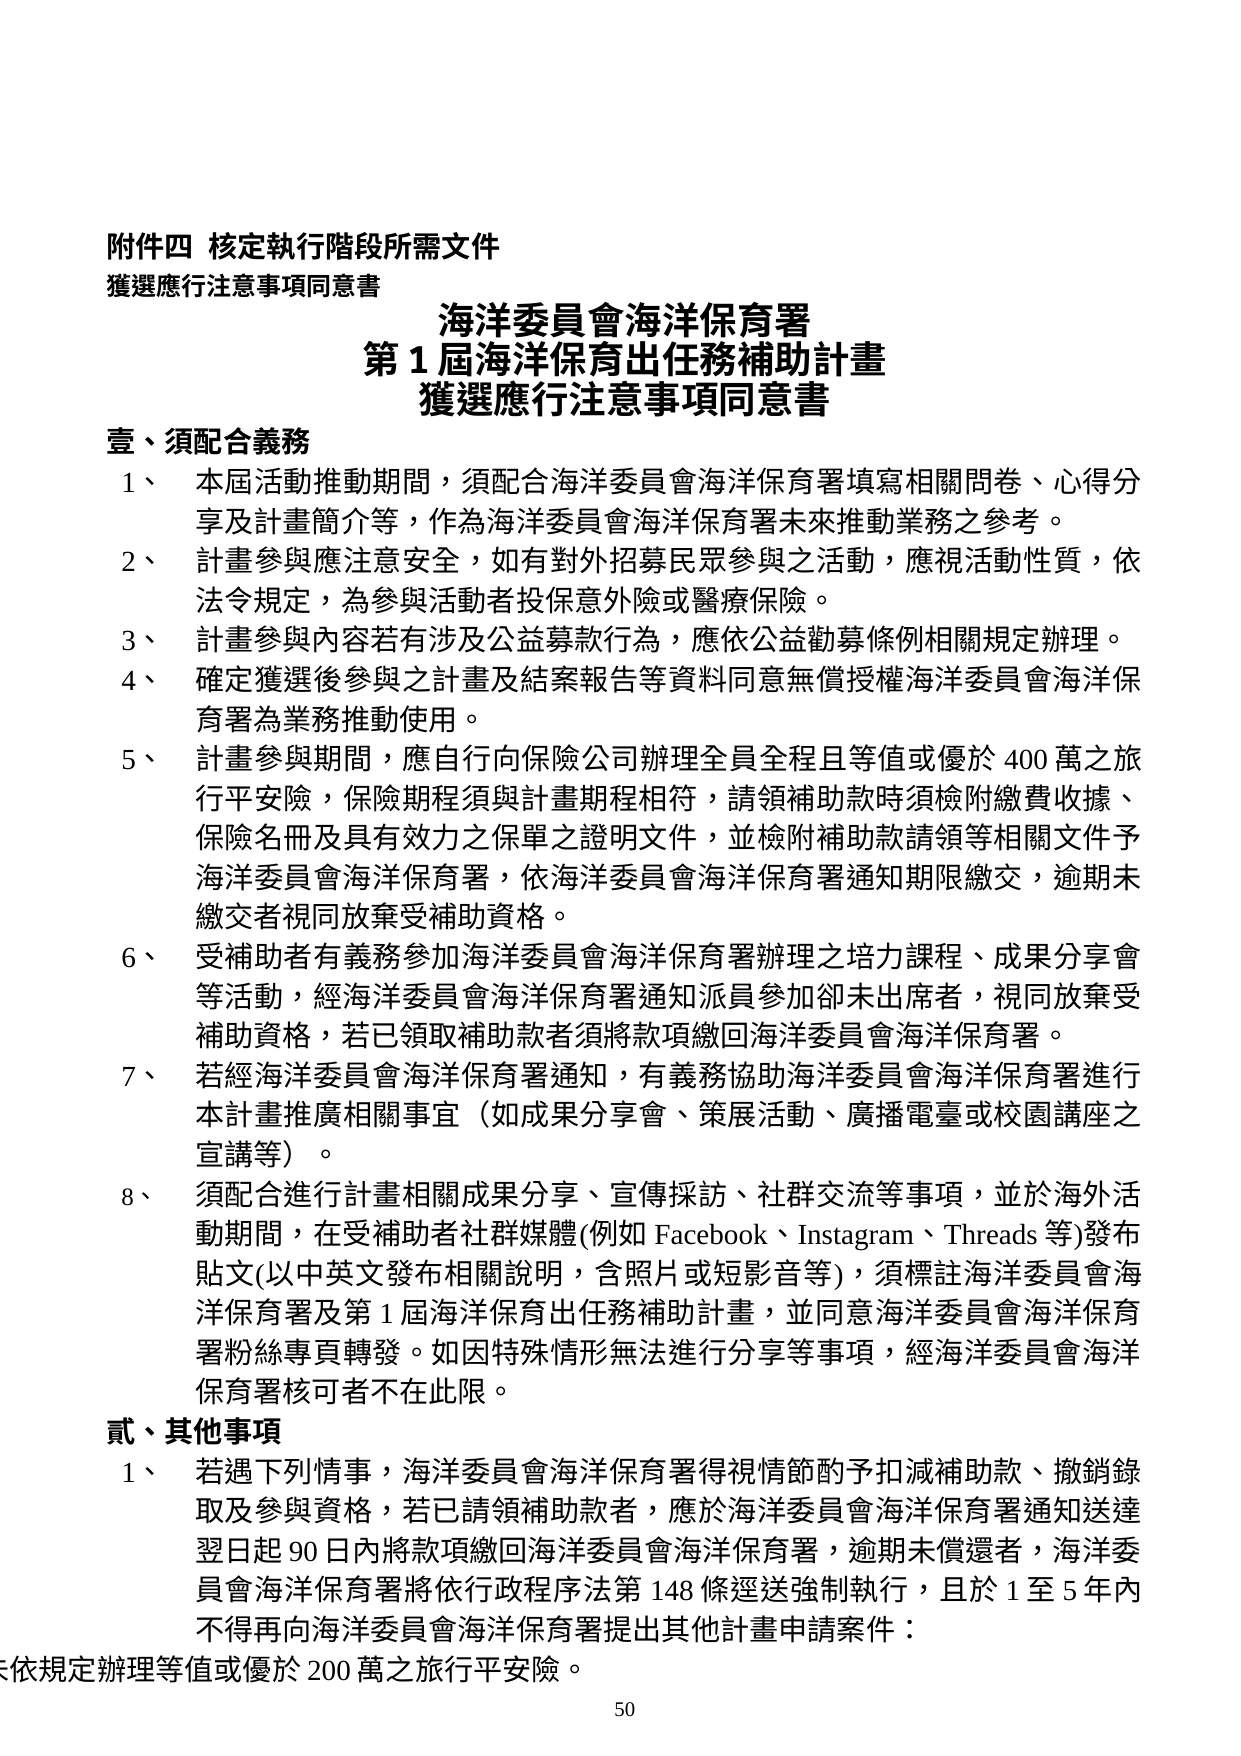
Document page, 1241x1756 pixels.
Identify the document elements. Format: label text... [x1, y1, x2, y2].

list 確定獲選後參與之計畫及結案報告等資料同意無償授權海洋委員會海洋保育署為業務推動使用。 [121, 659, 1143, 738]
subtitle 附件四 核定執行階段所需文件 [106, 224, 1143, 266]
list 若經海洋委員會海洋保育署通知，有義務協助海洋委員會海洋保育署進行本計畫推廣相關事宜（如成果分享會、策展活動、廣播電臺或校園講座之宣講等）。 [121, 1054, 1143, 1173]
list 受補助者有義務參加海洋委員會海洋保育署辦理之培力課程、成果分享會等活動，經海洋委員會海洋保育署通知派員參加卻未出席者，視同放棄受補助資格，若已領取補助款者須將款項繳回海洋委員會海洋保育署。 [121, 936, 1143, 1054]
text 獲選應行注意事項同意書 [106, 382, 1143, 421]
list 若遇下列情事，海洋委員會海洋保育署得視情節酌予扣減補助款、撤銷錄取及參與資格，若已請領補助款者，應於海洋委員會海洋保育署通知送達翌日起90日內將款項繳回海洋委員會海洋保育署，逾期未償還者，海洋委員會海洋保育署將依行政程序法第148條逕送強制執行，且於1至5年內不得再向海洋委員會海洋保育署提出其他計畫申請案件： [121, 1450, 1143, 1648]
text 第1屆海洋保育出任務補助計畫 [106, 342, 1143, 382]
list 未依規定辦理等值或優於200萬之旅行平安險。 [0, 1648, 1143, 1688]
list 須配合進行計畫相關成果分享、宣傳採訪、社群交流等事項，並於海外活動期間，在受補助者社群媒體(例如Facebook、Instagram、Threads等)發布貼文(以中英文發布相關說明，含照片或短影音等)，須標註海洋委員會海洋保育署及第1屆海洋保育出任務補助計畫，並同意海洋委員會海洋保育署粉絲專頁轉發。如因特殊情形無法進行分享等事項，經海洋委員會海洋保育署核可者不在此限。 [121, 1173, 1143, 1411]
list 計畫參與應注意安全，如有對外招募民眾參與之活動，應視活動性質，依法令規定，為參與活動者投保意外險或醫療保險。 [121, 540, 1143, 619]
text 貳、其他事項 [106, 1411, 1143, 1450]
list 計畫參與內容若有涉及公益募款行為，應依公益勸募條例相關規定辦理。 [121, 619, 1143, 659]
list 計畫參與期間，應自行向保險公司辦理全員全程且等值或優於400萬之旅行平安險，保險期程須與計畫期程相符，請領補助款時須檢附繳費收據、保險名冊及具有效力之保單之證明文件，並檢附補助款請領等相關文件予海洋委員會海洋保育署，依海洋委員會海洋保育署通知期限繳交，逾期未繳交者視同放棄受補助資格。 [121, 738, 1143, 936]
text 壹、須配合義務 [106, 421, 1143, 461]
text 海洋委員會海洋保育署 [106, 302, 1143, 342]
subtitle 獲選應行注意事項同意書 [106, 266, 1143, 302]
list 本屆活動推動期間，須配合海洋委員會海洋保育署填寫相關問卷、心得分享及計畫簡介等，作為海洋委員會海洋保育署未來推動業務之參考。 [121, 461, 1143, 540]
